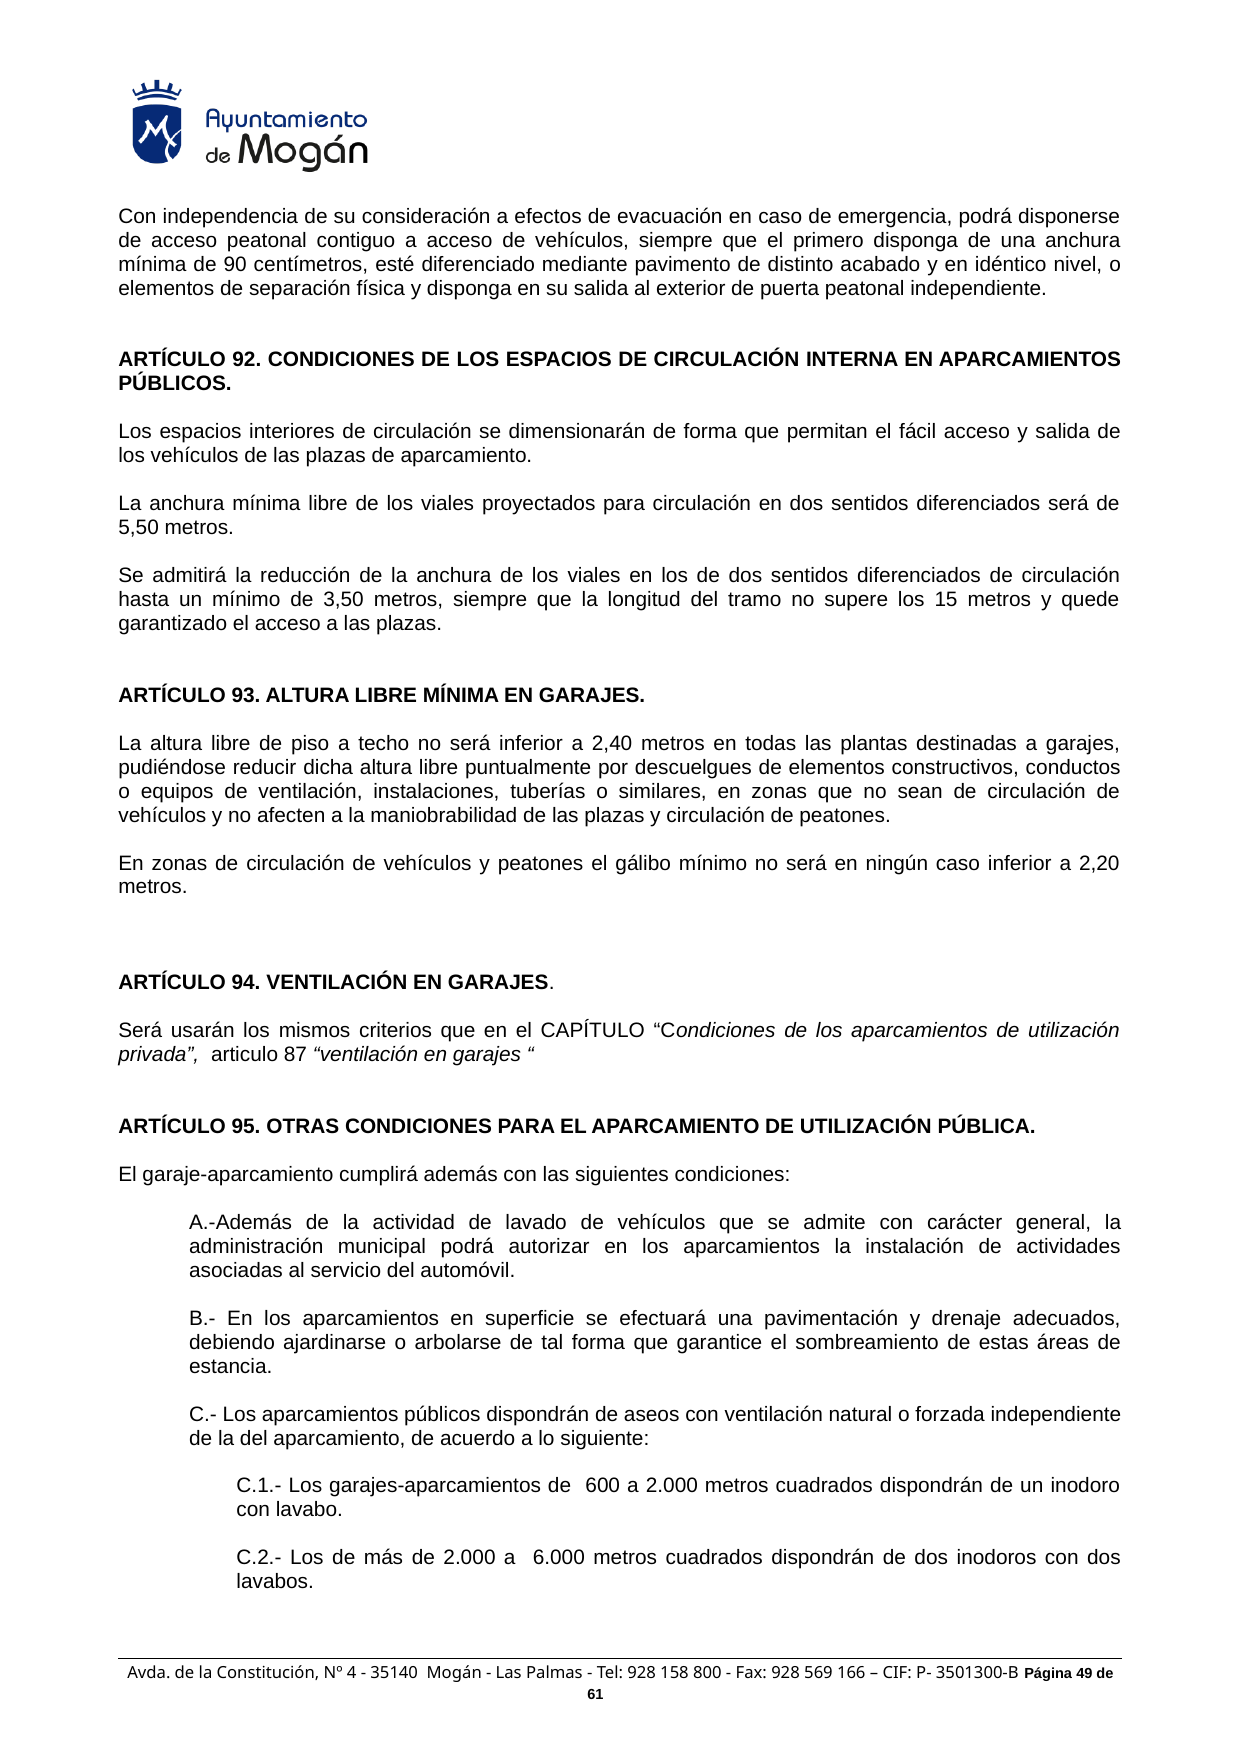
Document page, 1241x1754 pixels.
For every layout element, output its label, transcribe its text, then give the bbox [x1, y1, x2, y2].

text ARTÍCULO 95. OTRAS CONDICIONES PARA EL APARCAMIENTO DE UTILIZACIÓN PÚBLICA. [118, 1114, 1122, 1138]
text ARTÍCULO 92. CONDICIONES DE LOS ESPACIOS DE CIRCULACIÓN INTERNA EN APARCAMIENTOS PÚBLICOS. [118, 347, 1122, 395]
text La anchura mínima libre de los viales proyectados para circulación en dos sentidos diferenciados será de 5,50 metros. [118, 491, 1122, 539]
text El garaje-aparcamiento cumplirá además con las siguientes condiciones: [118, 1162, 1122, 1186]
text Será usarán los mismos criterios que en el CAPÍTULO “Condiciones de los aparcamientos de utilización privada”, articulo 87 “ventilación en garajes “ [118, 1018, 1122, 1066]
text C.- Los aparcamientos públicos dispondrán de aseos con ventilación natural o forzada independiente de la del aparcamiento, de acuerdo a lo siguiente: [189, 1401, 1122, 1449]
text B.- En los aparcamientos en superficie se efectuará una pavimentación y drenaje adecuados, debiendo ajardinarse o arbolarse de tal forma que garantice el sombreamiento de estas áreas de estancia. [189, 1306, 1122, 1377]
list C.2.- Los de más de 2.000 a 6.000 metros cuadrados dispondrán de dos inodoros con dos lavabos. [236, 1545, 1122, 1593]
text Se admitirá la reducción de la anchura de los viales en los de dos sentidos diferenciados de circulación hasta un mínimo de 3,50 metros, siempre que la longitud del tramo no supere los 15 metros y quede garantizado el acceso a las plazas. [118, 563, 1122, 635]
text A.-Además de la actividad de lavado de vehículos que se admite con carácter general, la administración municipal podrá autorizar en los aparcamientos la instalación de actividades asociadas al servicio del automóvil. [189, 1210, 1122, 1282]
text La altura libre de piso a techo no será inferior a 2,40 metros en todas las plantas destinadas a garajes, pudiéndose reducir dicha altura libre puntualmente por descuelgues de elementos constructivos, conductos o equipos de ventilación, instalaciones, tuberías o similares, en zonas que no sean de circulación de vehículos y no afecten a la maniobrabilidad de las plazas y circulación de peatones. [118, 731, 1122, 826]
text Los espacios interiores de circulación se dimensionarán de forma que permitan el fácil acceso y salida de los vehículos de las plazas de aparcamiento. [118, 419, 1122, 467]
text ARTÍCULO 93. ALTURA LIBRE MÍNIMA EN GARAJES. [118, 683, 1122, 707]
text En zonas de circulación de vehículos y peatones el gálibo mínimo no será en ningún caso inferior a 2,20 metros. [118, 850, 1122, 898]
text ARTÍCULO 94. VENTILACIÓN EN GARAJES. [118, 970, 1122, 994]
picture [117, 58, 385, 190]
text Con independencia de su consideración a efectos de evacuación en caso de emergencia, podrá disponerse de acceso peatonal contiguo a acceso de vehículos, siempre que el primero disponga de una anchura mínima de 90 centímetros, esté diferenciado mediante pavimento de distinto acabado y en idéntico nivel, o elementos de separación física y disponga en su salida al exterior de puerta peatonal independiente. [118, 203, 1122, 299]
list C.1.- Los garajes-aparcamientos de 600 a 2.000 metros cuadrados dispondrán de un inodoro con lavabo. [236, 1473, 1122, 1521]
